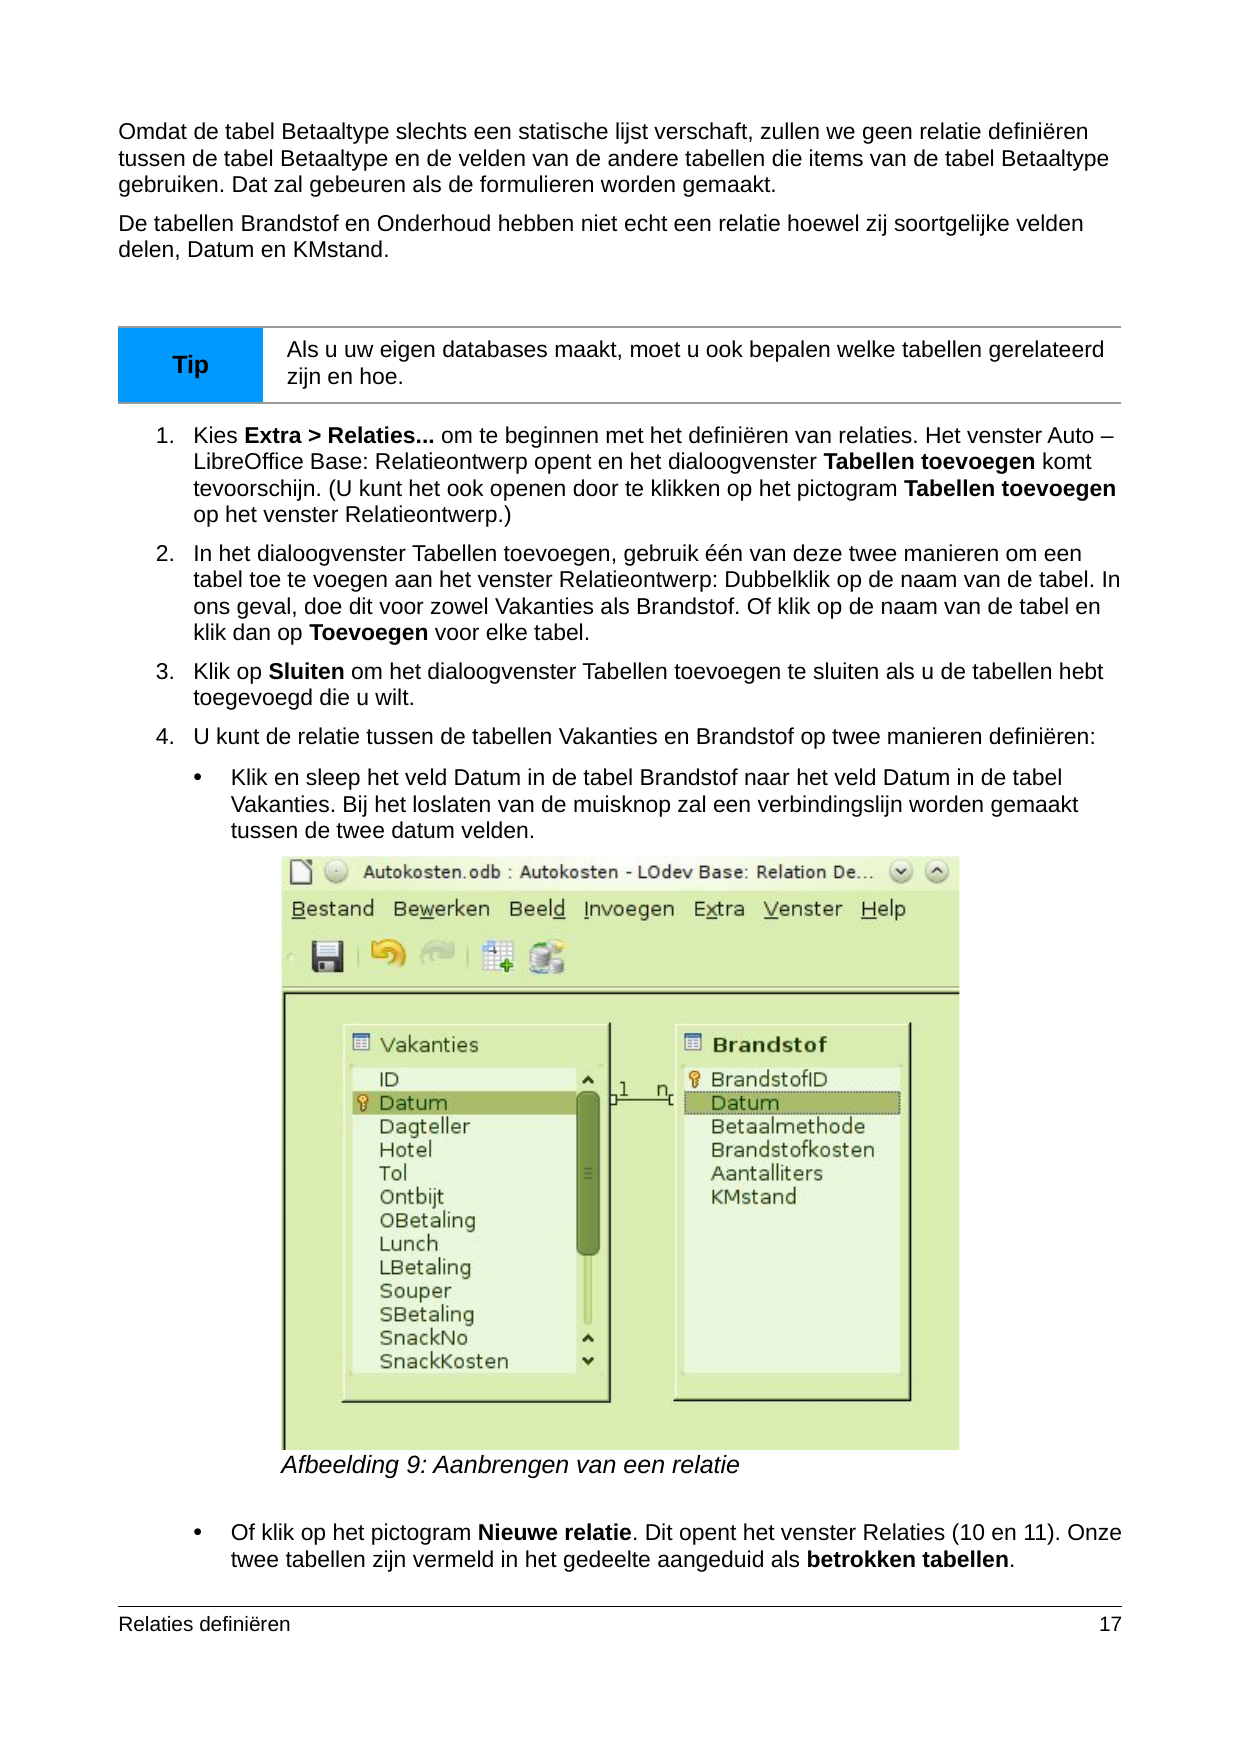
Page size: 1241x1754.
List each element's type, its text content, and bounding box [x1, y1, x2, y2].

list Afbeelding 9: Aanbrengen van een relatie [281, 1450, 959, 1478]
list Kies Extra > Relaties... om te beginnen met het definiëren van relaties. Het venster Auto – LibreOffice Base: Relatieontwerp opent en het dialoogvenster Tabellen toevoegen komt tevoorschijn. (U kunt het ook openen door te klikken op het pictogram Tabellen toevoegen op het venster Relatieontwerp.) [156, 422, 1122, 527]
list Klik op Sluiten om het dialoogvenster Tabellen toevoegen te sluiten als u de tabellen hebt toegevoegd die u wilt. [156, 658, 1122, 711]
list Of klik op het pictogram Nieuwe relatie. Dit opent het venster Relaties (Afbeelding 10 en Afbeelding 11). Onze twee tabellen zijn vermeld in het gedeelte aangeduid als betrokken tabellen. [193, 1517, 1122, 1572]
picture [281, 856, 960, 1450]
table_header Als u uw eigen databases maakt, moet u ook bepalen welke tabellen gerelateerd zijn en hoe. [263, 328, 1121, 402]
list In het dialoogvenster Tabellen toevoegen, gebruik één van deze twee manieren om een tabel toe te voegen aan het venster Relatieontwerp: Dubbelklik op de naam van de tabel. In ons geval, doe dit voor zowel Vakanties als Brandstof. Of klik op de naam van de tabel en klik dan op Toevoegen voor elke tabel. [156, 540, 1122, 645]
list U kunt de relatie tussen de tabellen Vakanties en Brandstof op twee manieren definiëren: [156, 723, 1122, 749]
table_header Tip [118, 328, 263, 402]
list Klik en sleep het veld Datum in de tabel Brandstof naar het veld Datum in de tabel Vakanties. Bij het loslaten van de muisknop zal een verbindingslijn worden gemaakt tussen de twee datum velden. [193, 762, 1122, 843]
text Omdat de tabel Betaaltype slechts een statische lijst verschaft, zullen we geen relatie definiëren tussen de tabel Betaaltype en de velden van de andere tabellen die items van de tabel Betaaltype gebruiken. Dat zal gebeuren als de formulieren worden gemaakt. [118, 118, 1122, 197]
text De tabellen Brandstof en Onderhoud hebben niet echt een relatie hoewel zij soortgelijke velden delen, Datum en KMstand. [118, 210, 1122, 262]
